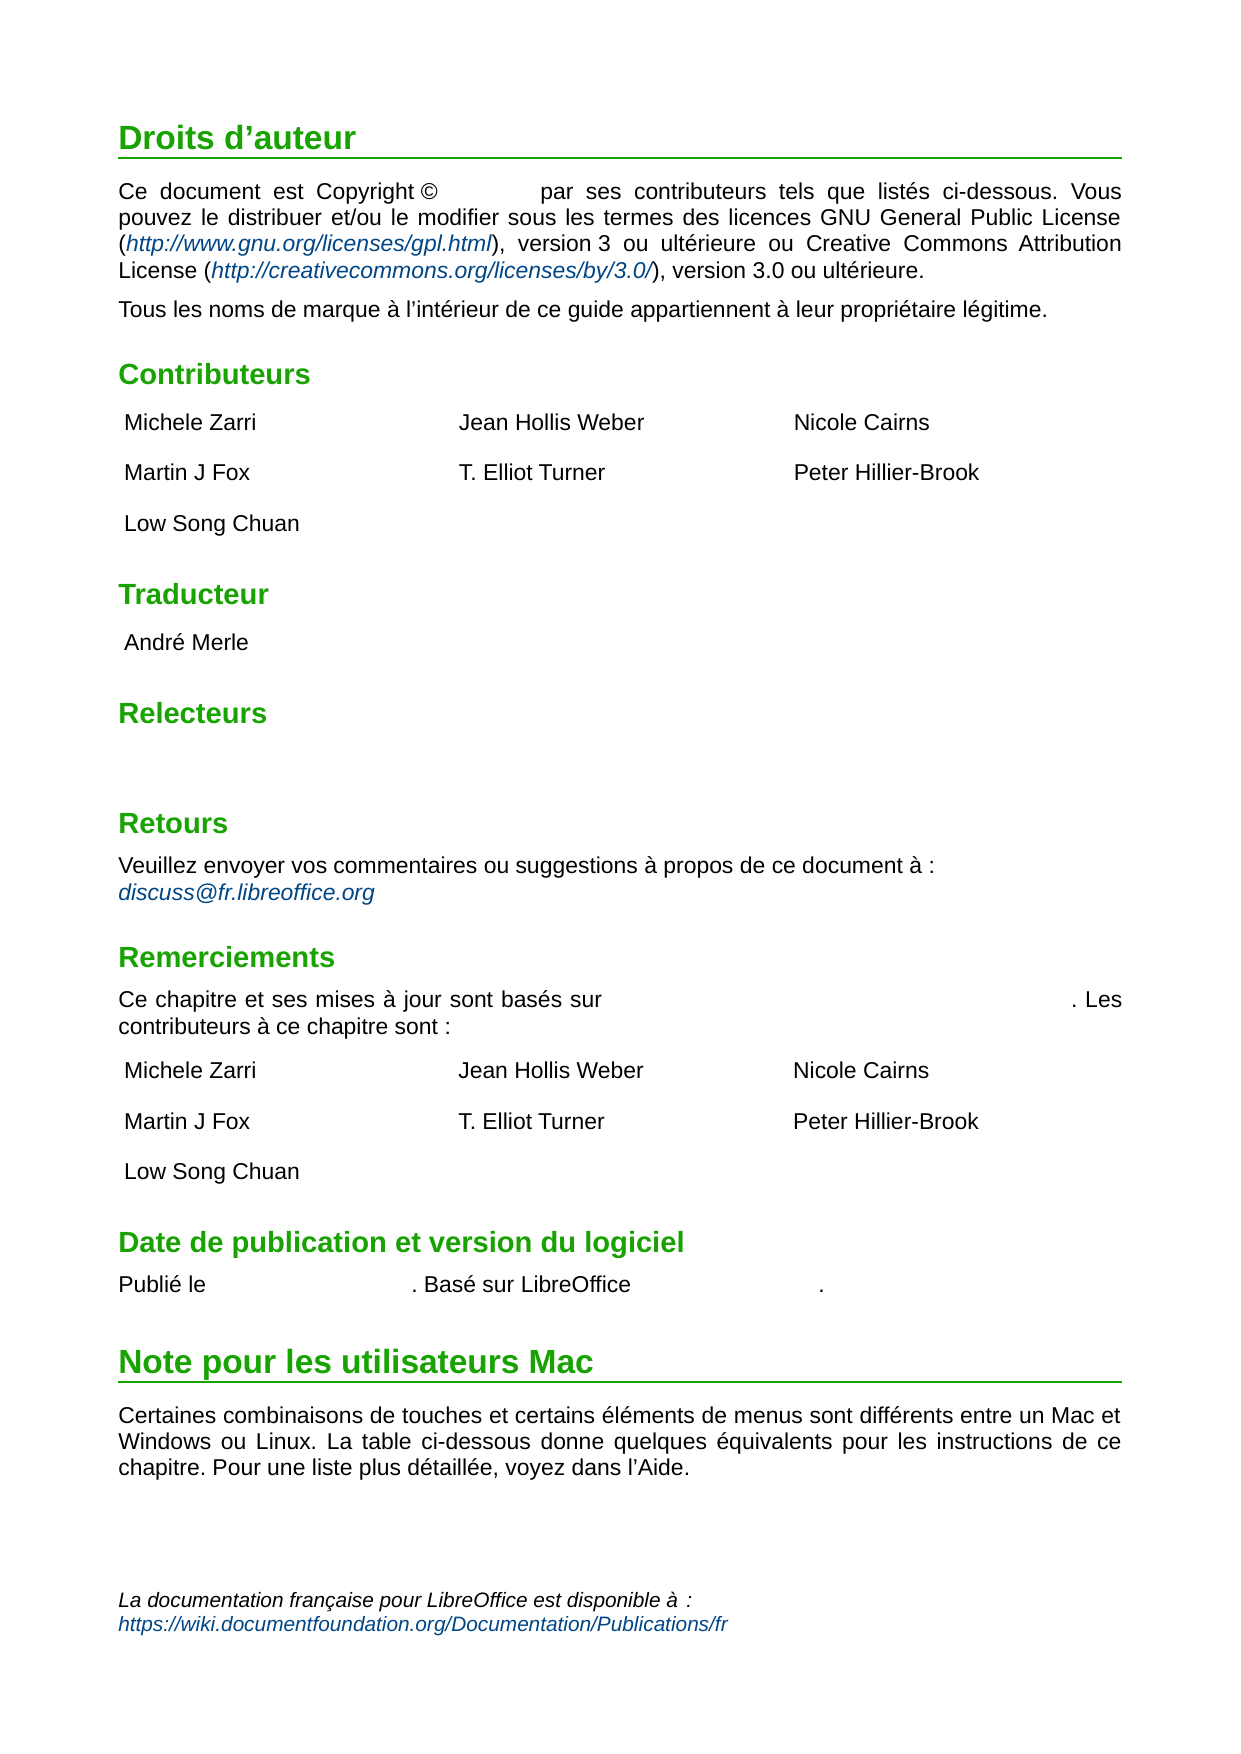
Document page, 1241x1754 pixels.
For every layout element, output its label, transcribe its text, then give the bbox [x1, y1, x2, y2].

table_cell Peter Hillier-Brook [788, 454, 1123, 504]
subtitle Relecteurs [118, 697, 1122, 730]
table_cell [453, 1152, 787, 1202]
table_cell [787, 1152, 1122, 1202]
table_header Jean Hollis Weber [453, 1052, 787, 1102]
text Tous les noms de marque à l’intérieur de ce guide appartiennent à leur propriétaire légitime. [118, 296, 1122, 322]
table_header [788, 623, 1122, 673]
subtitle Note pour les utilisateurs Mac [118, 1342, 1122, 1381]
table_cell Martin J Fox [118, 1102, 452, 1152]
text Publié le <1er octobre 2013>. Basé sur LibreOffice <LibreOffice 4.0.>. [118, 1271, 1122, 1298]
table_header Jean Hollis Weber [453, 403, 788, 454]
table_cell Low Song Chuan [118, 1152, 452, 1202]
table_cell T. Elliot Turner [453, 454, 788, 504]
table_cell T. Elliot Turner [453, 1102, 787, 1152]
table_cell [453, 504, 788, 554]
subtitle Droits d’auteur [118, 118, 1122, 157]
text Ce document est Copyright © <2012> par ses contributeurs tels que listés ci-dessous. Vous pouvez le distribuer et/ou le modifier sous les termes des licences GNU General Public License (http://www.gnu.org/licenses/gpl.html), version 3 ou ultérieure ou Creative Commons Attribution License (http://creativecommons.org/licenses/by/3.0/), version 3.0 ou ultérieure. [118, 178, 1122, 283]
table_header [118, 743, 452, 783]
table_header André Merle [118, 623, 453, 673]
table_header [787, 743, 1122, 783]
table_header [453, 623, 787, 673]
subtitle Traducteur [118, 577, 1122, 611]
table_cell Low Song Chuan [118, 504, 453, 554]
table_cell Peter Hillier-Brook [787, 1102, 1122, 1152]
table_header Nicole Cairns [788, 403, 1123, 454]
table_header Michele Zarri [118, 403, 453, 454]
table_header Michele Zarri [118, 1052, 452, 1102]
text Ce chapitre et ses mises à jour sont basés sur <LibreOffice 4.0 Introducing Impress (anglais)>. Les contributeurs à ce chapitre sont : [118, 986, 1122, 1039]
subtitle Contributeurs [118, 357, 1122, 391]
table_cell Martin J Fox [118, 454, 453, 504]
text Veuillez envoyer vos commentaires ou suggestions à propos de ce document à : discuss@fr.libreoffice.org [118, 852, 1122, 905]
subtitle Date de publication et version du logiciel [118, 1226, 1122, 1259]
subtitle Remerciements [118, 940, 1122, 974]
table_cell [788, 504, 1123, 554]
table_header Nicole Cairns [787, 1052, 1122, 1102]
text Certaines combinaisons de touches et certains éléments de menus sont différents entre un Mac et Windows ou Linux. La table ci-dessous donne quelques équivalents pour les instructions de ce chapitre. Pour une liste plus détaillée, voyez dans l’Aide. [118, 1402, 1122, 1481]
subtitle Retours [118, 806, 1122, 840]
table_header [453, 743, 787, 783]
